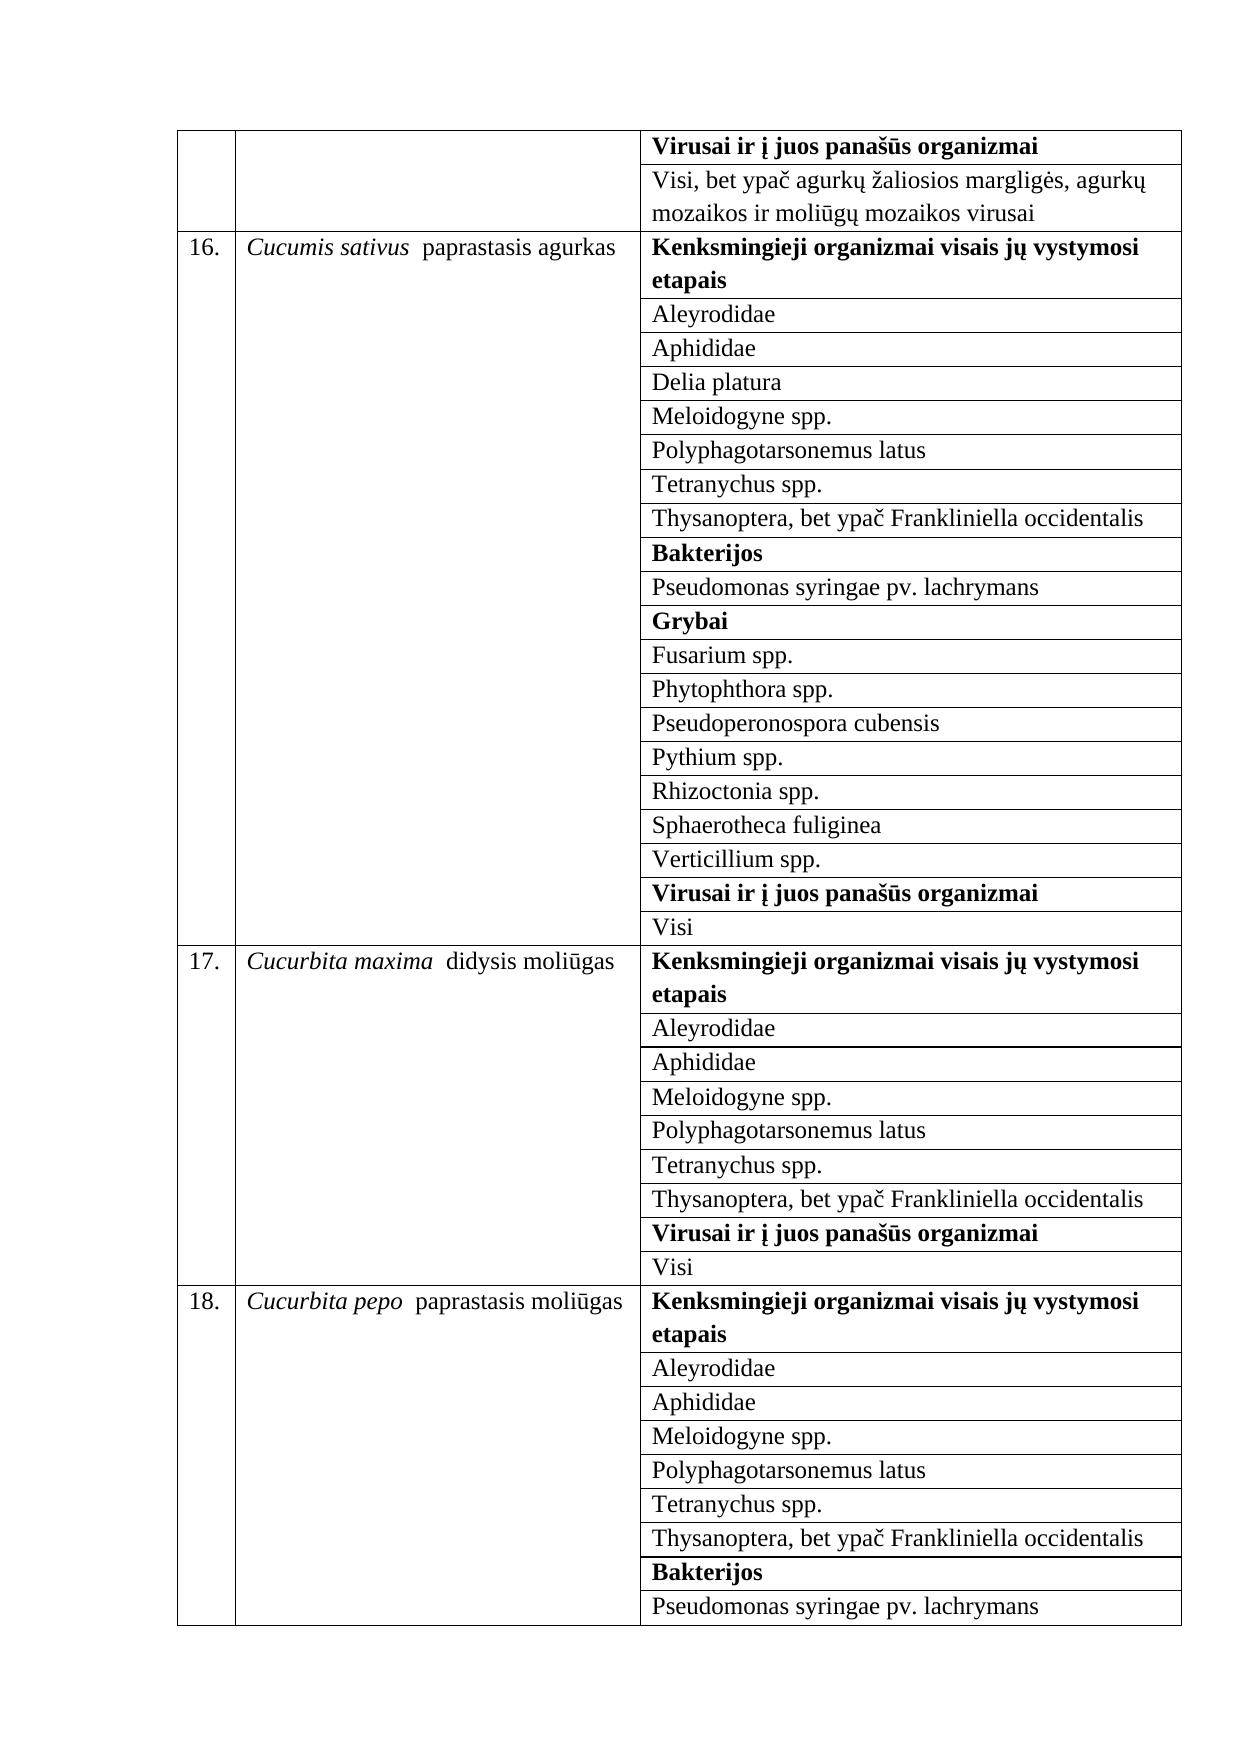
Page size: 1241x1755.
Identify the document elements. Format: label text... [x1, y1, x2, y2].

table_cell Aleyrodidae [641, 299, 1181, 332]
table_cell Visi [641, 1252, 1181, 1285]
table_cell Kenksmingieji organizmai visais jų vystymosi etapais [641, 946, 1181, 1012]
table_cell Virusai ir į juos panašūs organizmai [641, 878, 1181, 911]
table_cell Aphididae [641, 1387, 1181, 1420]
table_cell Grybai [641, 606, 1181, 639]
table_cell Aphididae [641, 333, 1181, 366]
table_cell Pseudomonas syringae pv. lachrymans [641, 572, 1181, 605]
table_cell Fusarium spp. [641, 640, 1181, 673]
table_cell Thysanoptera, bet ypač Frankliniella occidentalis [641, 504, 1181, 537]
table_cell Meloidogyne spp. [641, 401, 1181, 434]
table_cell Sphaerotheca fuliginea [641, 810, 1181, 843]
table_cell Meloidogyne spp. [641, 1082, 1181, 1114]
table_cell Polyphagotarsonemus latus [641, 1116, 1181, 1149]
table_cell Bakterijos [641, 1558, 1181, 1590]
table_cell Thysanoptera, bet ypač Frankliniella occidentalis [641, 1184, 1181, 1217]
table_cell Thysanoptera, bet ypač Frankliniella occidentalis [641, 1523, 1181, 1556]
table_cell Kenksmingieji organizmai visais jų vystymosi etapais [641, 1286, 1181, 1352]
table_cell Phytophthora spp. [641, 674, 1181, 707]
table_cell Virusai ir į juos panašūs organizmai [641, 1218, 1181, 1251]
table_cell Cucurbita pepo paprastasis moliūgas [236, 1286, 640, 1624]
table_cell Visi, bet ypač agurkų žaliosios margligės, agurkų mozaikos ir moliūgų mozaikos virusai [641, 165, 1181, 231]
table_cell Pseudomonas syringae pv. lachrymans [641, 1591, 1181, 1624]
table_cell [236, 131, 640, 231]
table_cell Cucurbita maxima didysis moliūgas [236, 946, 640, 1285]
table_cell 16. [178, 232, 235, 945]
table_cell Delia platura [641, 367, 1181, 400]
table_cell Tetranychus spp. [641, 470, 1181, 502]
table_cell Polyphagotarsonemus latus [641, 1455, 1181, 1488]
table_cell Kenksmingieji organizmai visais jų vystymosi etapais [641, 232, 1181, 298]
table_cell Tetranychus spp. [641, 1150, 1181, 1183]
table_cell Aphididae [641, 1048, 1181, 1081]
table_cell Virusai ir į juos panašūs organizmai [641, 131, 1181, 164]
table_cell 17. [178, 946, 235, 1285]
table_cell Pythium spp. [641, 742, 1181, 775]
table_cell Visi [641, 912, 1181, 945]
table_cell Rhizoctonia spp. [641, 776, 1181, 809]
table_cell Aleyrodidae [641, 1014, 1181, 1046]
table_cell Cucumis sativus paprastasis agurkas [236, 232, 640, 945]
table_cell Meloidogyne spp. [641, 1421, 1181, 1454]
table_cell Bakterijos [641, 538, 1181, 571]
table_cell 18. [178, 1286, 235, 1624]
table_cell Pseudoperonospora cubensis [641, 708, 1181, 741]
table_cell Polyphagotarsonemus latus [641, 435, 1181, 468]
table_cell Aleyrodidae [641, 1353, 1181, 1386]
table_cell Verticillium spp. [641, 844, 1181, 877]
table_cell [178, 131, 235, 231]
table_cell Tetranychus spp. [641, 1489, 1181, 1522]
